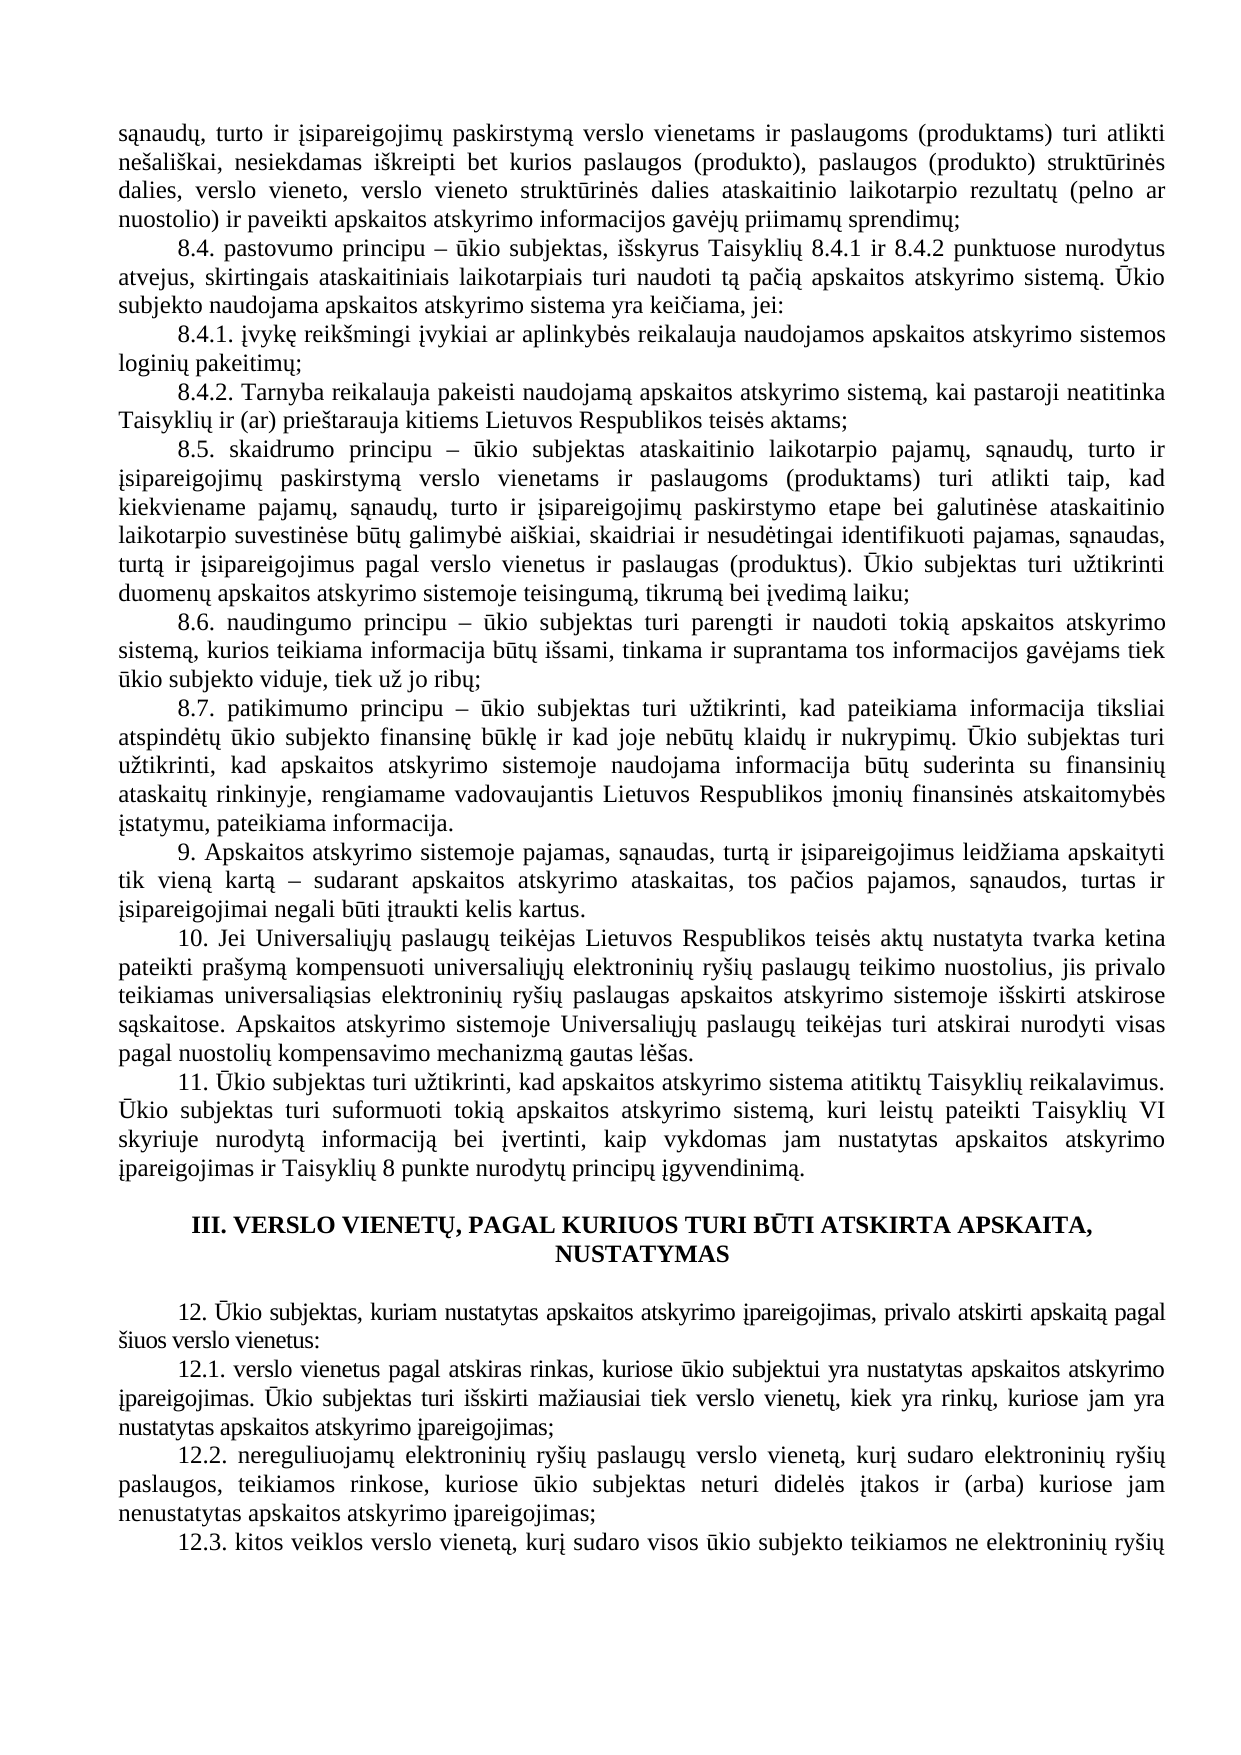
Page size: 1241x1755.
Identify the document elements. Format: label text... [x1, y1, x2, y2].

text 8.5. skaidrumo principu – ūkio subjektas ataskaitinio laikotarpio pajamų, sąnaudų, turto ir įsipareigojimų paskirstymą verslo vienetams ir paslaugoms (produktams) turi atlikti taip, kad kiekviename pajamų, sąnaudų, turto ir įsipareigojimų paskirstymo etape bei galutinėse ataskaitinio laikotarpio suvestinėse būtų galimybė aiškiai, skaidriai ir nesudėtingai identifikuoti pajamas, sąnaudas, turtą ir įsipareigojimus pagal verslo vienetus ir paslaugas (produktus). Ūkio subjektas turi užtikrinti duomenų apskaitos atskyrimo sistemoje teisingumą, tikrumą bei įvedimą laiku; [118, 434, 1166, 607]
text 9. Apskaitos atskyrimo sistemoje pajamas, sąnaudas, turtą ir įsipareigojimus leidžiama apskaityti tik vieną kartą – sudarant apskaitos atskyrimo ataskaitas, tos pačios pajamos, sąnaudos, turtas ir įsipareigojimai negali būti įtraukti kelis kartus. [118, 837, 1166, 923]
text 8.4.1. įvykę reikšmingi įvykiai ar aplinkybės reikalauja naudojamos apskaitos atskyrimo sistemos loginių pakeitimų; [118, 319, 1166, 377]
text 12.2. nereguliuojamų elektroninių ryšių paslaugų verslo vienetą, kurį sudaro elektroninių ryšių paslaugos, teikiamos rinkose, kuriose ūkio subjektas neturi didelės įtakos ir (arba) kuriose jam nenustatytas apskaitos atskyrimo įpareigojimas; [118, 1441, 1166, 1527]
text 8.6. naudingumo principu – ūkio subjektas turi parengti ir naudoti tokią apskaitos atskyrimo sistemą, kurios teikiama informacija būtų išsami, tinkama ir suprantama tos informacijos gavėjams tiek ūkio subjekto viduje, tiek už jo ribų; [118, 607, 1166, 693]
text 11. Ūkio subjektas turi užtikrinti, kad apskaitos atskyrimo sistema atitiktų Taisyklių reikalavimus. Ūkio subjektas turi suformuoti tokią apskaitos atskyrimo sistemą, kuri leistų pateikti Taisyklių VI skyriuje nurodytą informaciją bei įvertinti, kaip vykdomas jam nustatytas apskaitos atskyrimo įpareigojimas ir Taisyklių 8 punkte nurodytų principų įgyvendinimą. [118, 1067, 1166, 1182]
text III. Verslo vienetų, pagal kuriuos turi būti atskirta apskaita, nustatymas [118, 1211, 1166, 1268]
text 8.7. patikimumo principu – ūkio subjektas turi užtikrinti, kad pateikiama informacija tiksliai atspindėtų ūkio subjekto finansinę būklę ir kad joje nebūtų klaidų ir nukrypimų. Ūkio subjektas turi užtikrinti, kad apskaitos atskyrimo sistemoje naudojama informacija būtų suderinta su finansinių ataskaitų rinkinyje, rengiamame vadovaujantis Lietuvos Respublikos įmonių finansinės atskaitomybės įstatymu, pateikiama informacija. [118, 693, 1166, 837]
text 8.4. pastovumo principu – ūkio subjektas, išskyrus Taisyklių 8.4.1 ir 8.4.2 punktuose nurodytus atvejus, skirtingais ataskaitiniais laikotarpiais turi naudoti tą pačią apskaitos atskyrimo sistemą. Ūkio subjekto naudojama apskaitos atskyrimo sistema yra keičiama, jei: [118, 233, 1166, 319]
text 10. Jei Universaliųjų paslaugų teikėjas Lietuvos Respublikos teisės aktų nustatyta tvarka ketina pateikti prašymą kompensuoti universaliųjų elektroninių ryšių paslaugų teikimo nuostolius, jis privalo teikiamas universaliąsias elektroninių ryšių paslaugas apskaitos atskyrimo sistemoje išskirti atskirose sąskaitose. Apskaitos atskyrimo sistemoje Universaliųjų paslaugų teikėjas turi atskirai nurodyti visas pagal nuostolių kompensavimo mechanizmą gautas lėšas. [118, 923, 1166, 1067]
text 8.4.2. Tarnyba reikalauja pakeisti naudojamą apskaitos atskyrimo sistemą, kai pastaroji neatitinka Taisyklių ir (ar) prieštarauja kitiems Lietuvos Respublikos teisės aktams; [118, 377, 1166, 434]
text sąnaudų, turto ir įsipareigojimų paskirstymą verslo vienetams ir paslaugoms (produktams) turi atlikti nešališkai, nesiekdamas iškreipti bet kurios paslaugos (produkto), paslaugos (produkto) struktūrinės dalies, verslo vieneto, verslo vieneto struktūrinės dalies ataskaitinio laikotarpio rezultatų (pelno ar nuostolio) ir paveikti apskaitos atskyrimo informacijos gavėjų priimamų sprendimų; [118, 118, 1166, 233]
text 12. Ūkio subjektas, kuriam nustatytas apskaitos atskyrimo įpareigojimas, privalo atskirti apskaitą pagal šiuos verslo vienetus: [118, 1297, 1166, 1354]
text 12.1. verslo vienetus pagal atskiras rinkas, kuriose ūkio subjektui yra nustatytas apskaitos atskyrimo įpareigojimas. Ūkio subjektas turi išskirti mažiausiai tiek verslo vienetų, kiek yra rinkų, kuriose jam yra nustatytas apskaitos atskyrimo įpareigojimas; [118, 1354, 1166, 1441]
text 12.3. kitos veiklos verslo vienetą, kurį sudaro visos ūkio subjekto teikiamos ne elektroninių ryšių [118, 1527, 1166, 1556]
